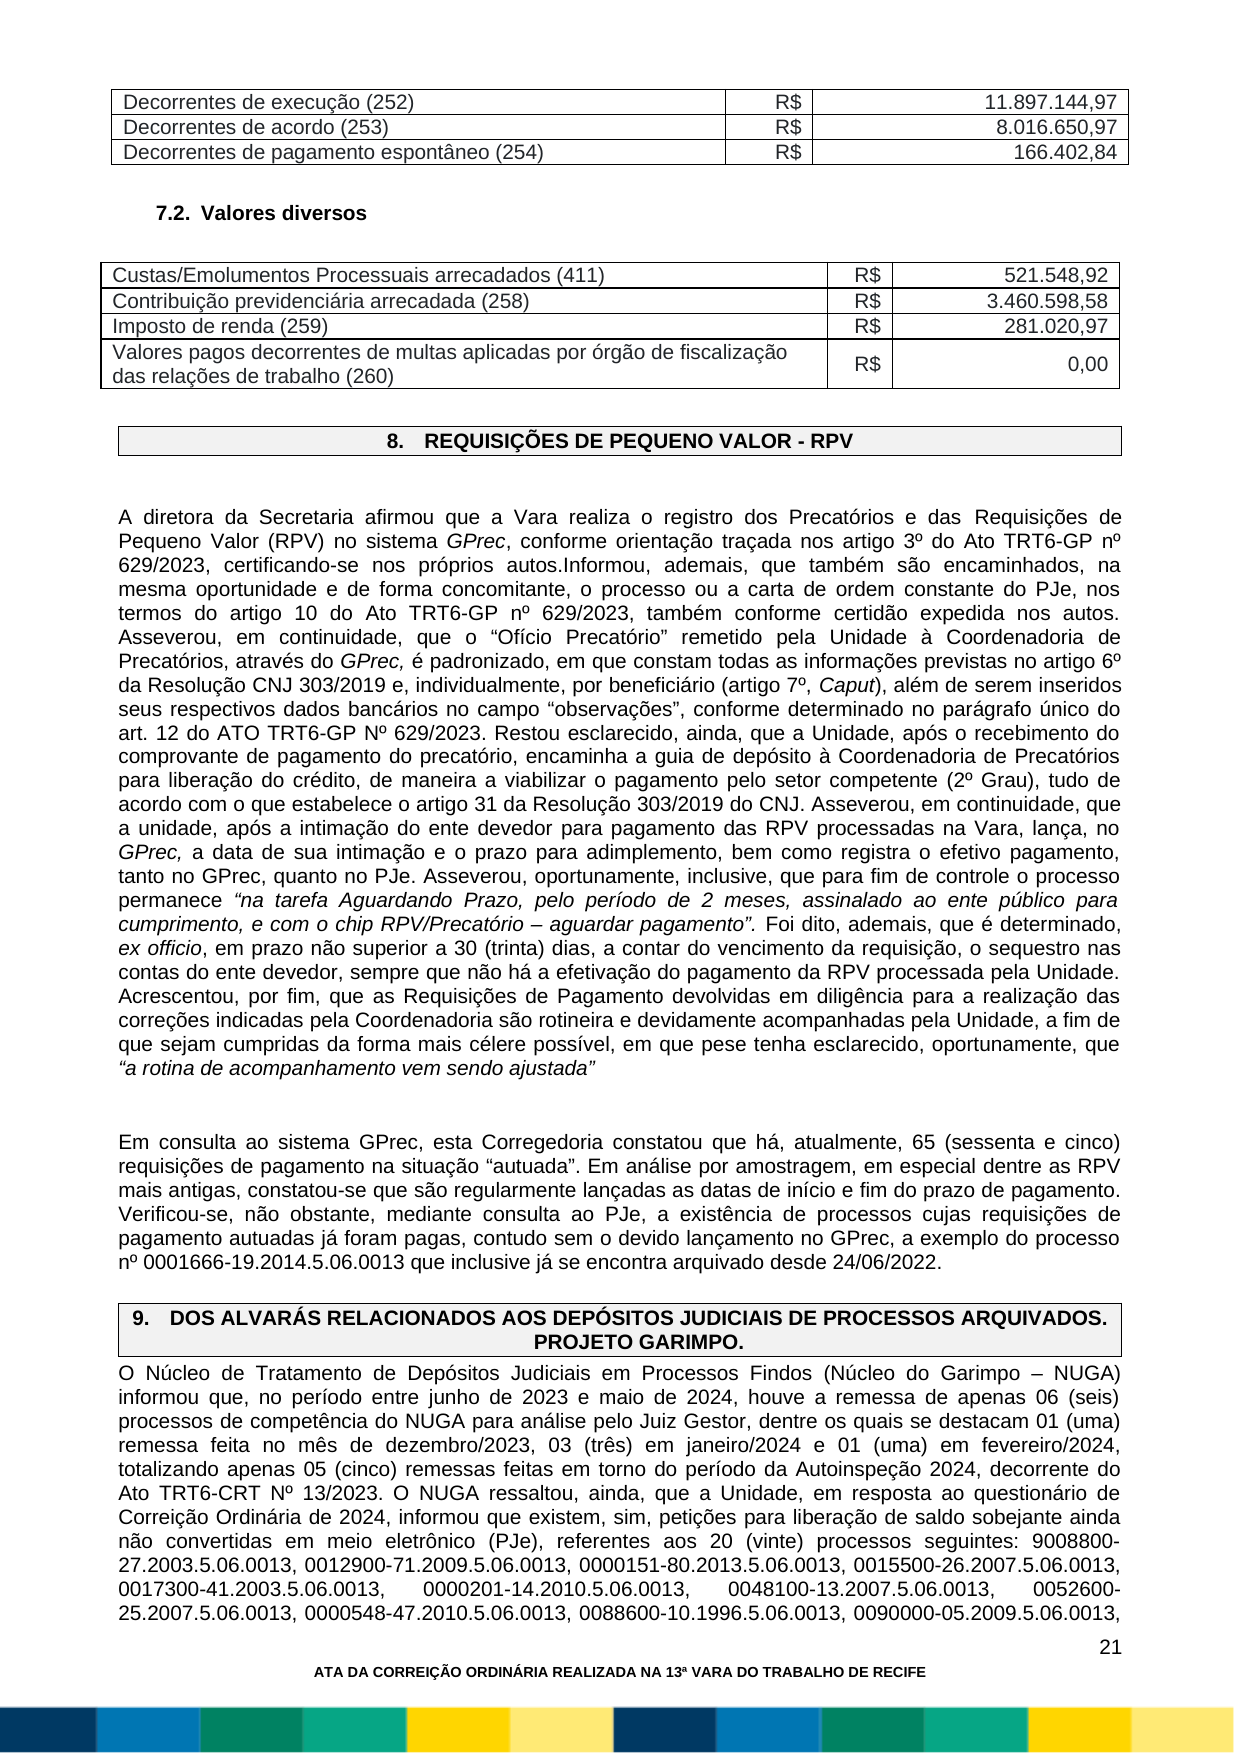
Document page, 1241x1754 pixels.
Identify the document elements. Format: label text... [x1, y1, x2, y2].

table_cell 0,00 [893, 340, 1119, 388]
table_cell 8.016.650,97 [813, 115, 1128, 139]
table_cell Decorrentes de pagamento espontâneo (254) [112, 140, 725, 164]
table_cell Valores pagos decorrentes de multas aplicadas por órgão de fiscalização das relações de trabalho (260) [102, 340, 827, 388]
table_header R$ [726, 90, 812, 114]
table_cell 3.460.598,58 [893, 289, 1119, 313]
table_cell Contribuição previdenciária arrecadada (258) [102, 289, 827, 313]
table_cell 281.020,97 [893, 314, 1119, 338]
list DOS ALVARÁS RELACIONADOS AOS DEPÓSITOS JUDICIAIS DE PROCESSOS ARQUIVADOS. PROJETO GARIMPO. [119, 1304, 1121, 1356]
table_cell Imposto de renda (259) [102, 314, 827, 338]
table_cell R$ [828, 289, 892, 313]
table_header 11.897.144,97 [813, 90, 1128, 114]
table_cell R$ [828, 314, 892, 338]
text O Núcleo de Tratamento de Depósitos Judiciais em Processos Findos (Núcleo do Garimpo – NUGA) informou que, no período entre junho de 2023 e maio de 2024, houve a remessa de apenas 06 (seis) processos de competência do NUGA para análise pelo Juiz Gestor, dentre os quais se destacam 01 (uma) remessa feita no mês de dezembro/2023, 03 (três) em janeiro/2024 e 01 (uma) em fevereiro/2024, totalizando apenas 05 (cinco) remessas feitas em torno do período da Autoinspeção 2024, decorrente do Ato TRT6-CRT Nº 13/2023. O NUGA ressaltou, ainda, que a Unidade, em resposta ao questionário de Correição Ordinária de 2024, informou que existem, sim, petições para liberação de saldo sobejante ainda não convertidas em meio eletrônico (PJe), referentes aos 20 (vinte) processos seguintes: 9008800-27.2003.5.06.0013, 0012900-71.2009.5.06.0013, 0000151-80.2013.5.06.0013, 0015500-26.2007.5.06.0013, 0017300-41.2003.5.06.0013, 0000201-14.2010.5.06.0013, 0048100-13.2007.5.06.0013, 0052600-25.2007.5.06.0013, 0000548-47.2010.5.06.0013, 0088600-10.1996.5.06.0013, 0090000-05.2009.5.06.0013, [118, 1361, 1122, 1624]
table_header Custas/Emolumentos Processuais arrecadados (411) [102, 263, 827, 287]
table_cell R$ [828, 340, 892, 388]
table_cell R$ [726, 140, 812, 164]
table_header 521.548,92 [893, 263, 1119, 287]
table_cell R$ [726, 115, 812, 139]
table_header R$ [828, 263, 892, 287]
list Valores diversos [156, 201, 1122, 225]
table_cell Decorrentes de acordo (253) [112, 115, 725, 139]
table_header Decorrentes de execução (252) [112, 90, 725, 114]
list REQUISIÇÕES DE PEQUENO VALOR - RPV [119, 427, 1121, 455]
text A diretora da Secretaria afirmou que a Vara realiza o registro dos Precatórios e das Requisições de Pequeno Valor (RPV) no sistema GPrec, conforme orientação traçada nos artigo 3º do Ato TRT6-GP nº 629/2023, certificando-se nos próprios autos.Informou, ademais, que também são encaminhados, na mesma oportunidade e de forma concomitante, o processo ou a carta de ordem constante do PJe, nos termos do artigo 10 do Ato TRT6-GP nº 629/2023, também conforme certidão expedida nos autos. Asseverou, em continuidade, que o “Ofício Precatório” remetido pela Unidade à Coordenadoria de Precatórios, através do GPrec, é padronizado, em que constam todas as informações previstas no artigo 6º da Resolução CNJ 303/2019 e, individualmente, por beneficiário (artigo 7º, Caput), além de serem inseridos seus respectivos dados bancários no campo “observações”, conforme determinado no parágrafo único do art. 12 do ATO TRT6-GP Nº 629/2023. Restou esclarecido, ainda, que a Unidade, após o recebimento do comprovante de pagamento do precatório, encaminha a guia de depósito à Coordenadoria de Precatórios para liberação do crédito, de maneira a viabilizar o pagamento pelo setor competente (2º Grau), tudo de acordo com o que estabelece o artigo 31 da Resolução 303/2019 do CNJ. Asseverou, em continuidade, que a unidade, após a intimação do ente devedor para pagamento das RPV processadas na Vara, lança, no GPrec, a data de sua intimação e o prazo para adimplemento, bem como registra o efetivo pagamento, tanto no GPrec, quanto no PJe. Asseverou, oportunamente, inclusive, que para fim de controle o processo permanece “na tarefa Aguardando Prazo, pelo período de 2 meses, assinalado ao ente público para cumprimento, e com o chip RPV/Precatório – aguardar pagamento”. Foi dito, ademais, que é determinado, ex officio, em prazo não superior a 30 (trinta) dias, a contar do vencimento da requisição, o sequestro nas contas do ente devedor, sempre que não há a efetivação do pagamento da RPV processada pela Unidade. Acrescentou, por fim, que as Requisições de Pagamento devolvidas em diligência para a realização das correções indicadas pela Coordenadoria são rotineira e devidamente acompanhadas pela Unidade, a fim de que sejam cumpridas da forma mais célere possível, em que pese tenha esclarecido, oportunamente, que “a rotina de acompanhamento vem sendo ajustada” [118, 505, 1122, 1080]
text Em consulta ao sistema GPrec, esta Corregedoria constatou que há, atualmente, 65 (sessenta e cinco) requisições de pagamento na situação “autuada”. Em análise por amostragem, em especial dentre as RPV mais antigas, constatou-se que são regularmente lançadas as datas de início e fim do prazo de pagamento. Verificou-se, não obstante, mediante consulta ao PJe, a existência de processos cujas requisições de pagamento autuadas já foram pagas, contudo sem o devido lançamento no GPrec, a exemplo do processo nº 0001666-19.2014.5.06.0013 que inclusive já se encontra arquivado desde 24/06/2022. [118, 1130, 1122, 1273]
table_cell 166.402,84 [813, 140, 1128, 164]
